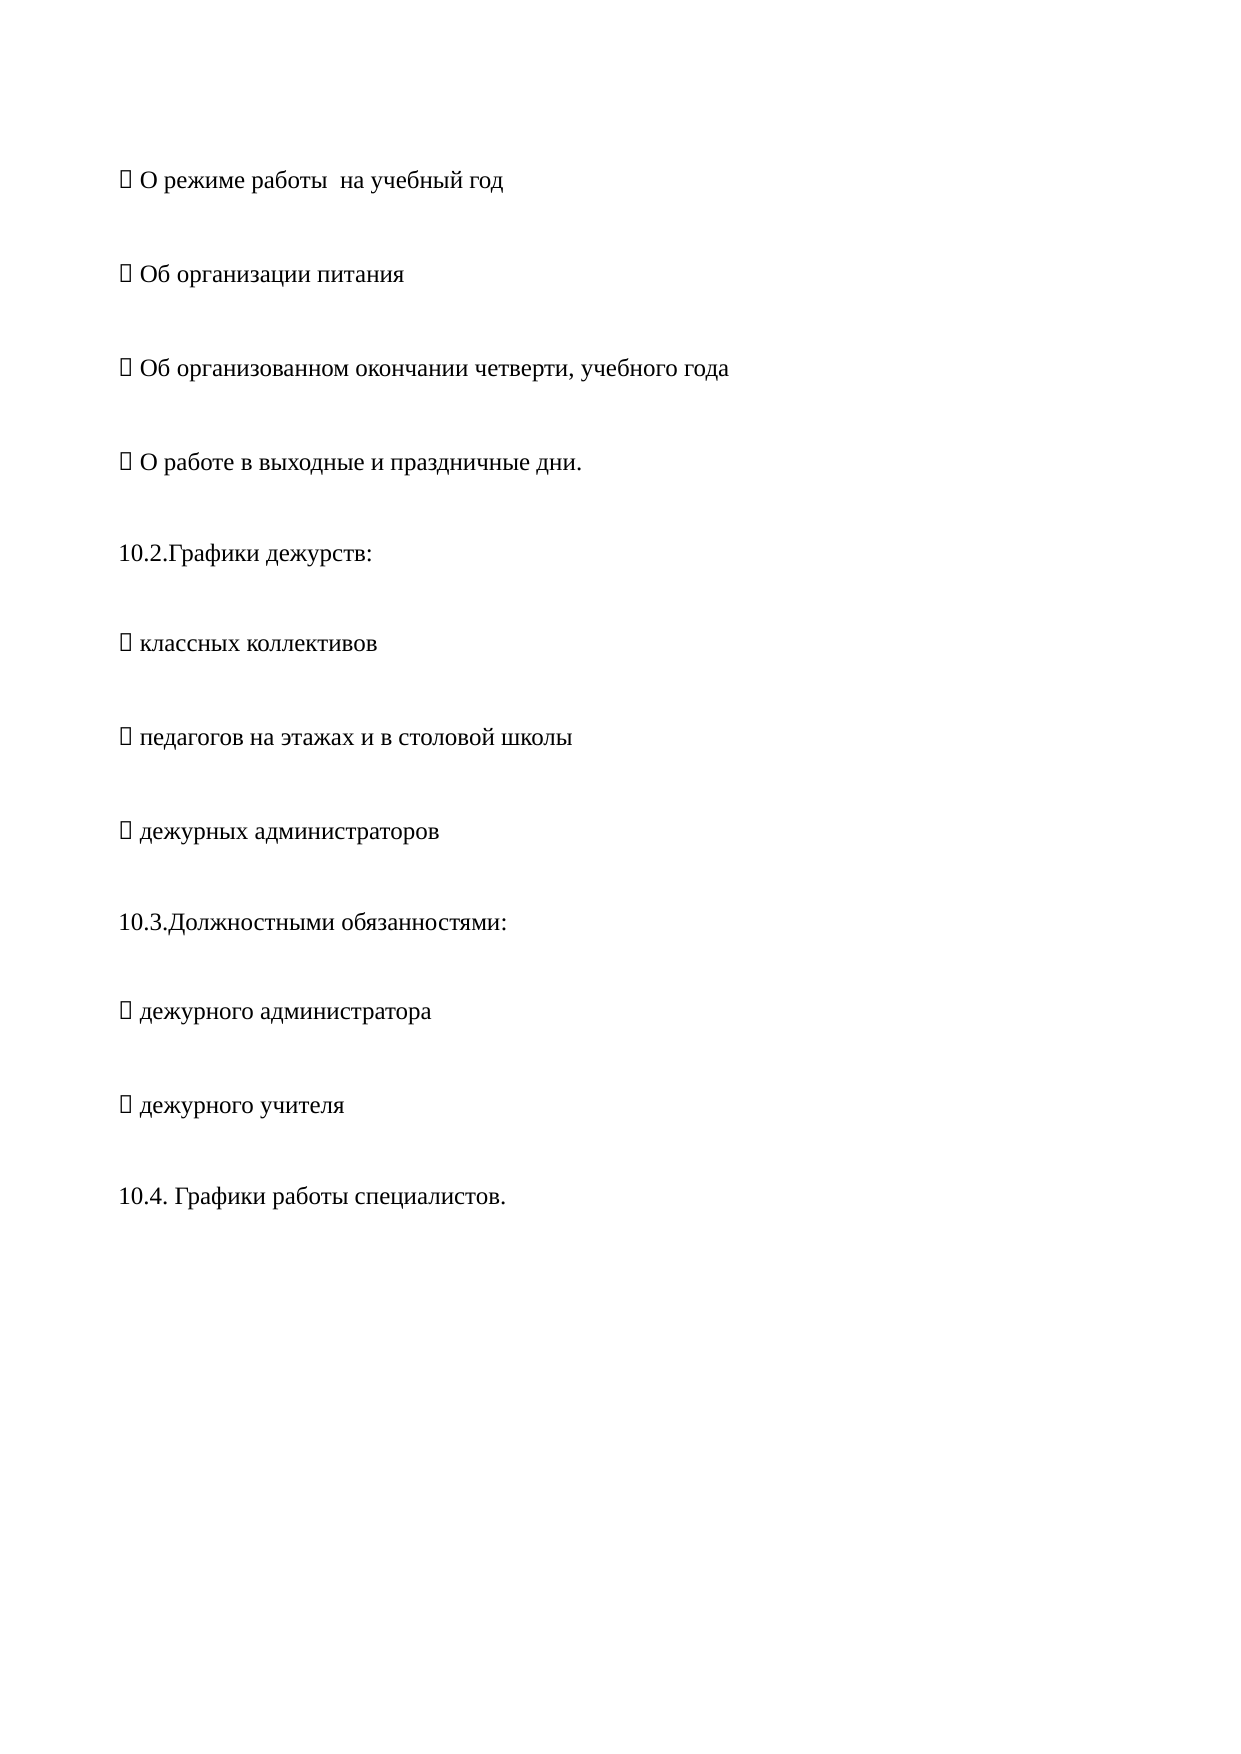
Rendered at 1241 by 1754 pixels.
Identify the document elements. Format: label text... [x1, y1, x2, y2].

text  классных коллективов [118, 624, 1122, 658]
text  О режиме работы на учебный год [118, 161, 1122, 195]
text 10.3.Должностными обязанностями: [118, 907, 1122, 935]
text  педагогов на этажах и в столовой школы [118, 718, 1122, 752]
text  Об организации питания [118, 255, 1122, 289]
text 10.2.Графики дежурств: [118, 538, 1122, 567]
text  дежурных администраторов [118, 812, 1122, 847]
text  дежурного учителя [118, 1087, 1122, 1121]
text  дежурного администратора [118, 993, 1122, 1027]
text 10.4. Графики работы специалистов. [118, 1181, 1122, 1210]
text  О работе в выходные и праздничные дни. [118, 444, 1122, 478]
text  Об организованном окончании четверти, учебного года [118, 349, 1122, 384]
